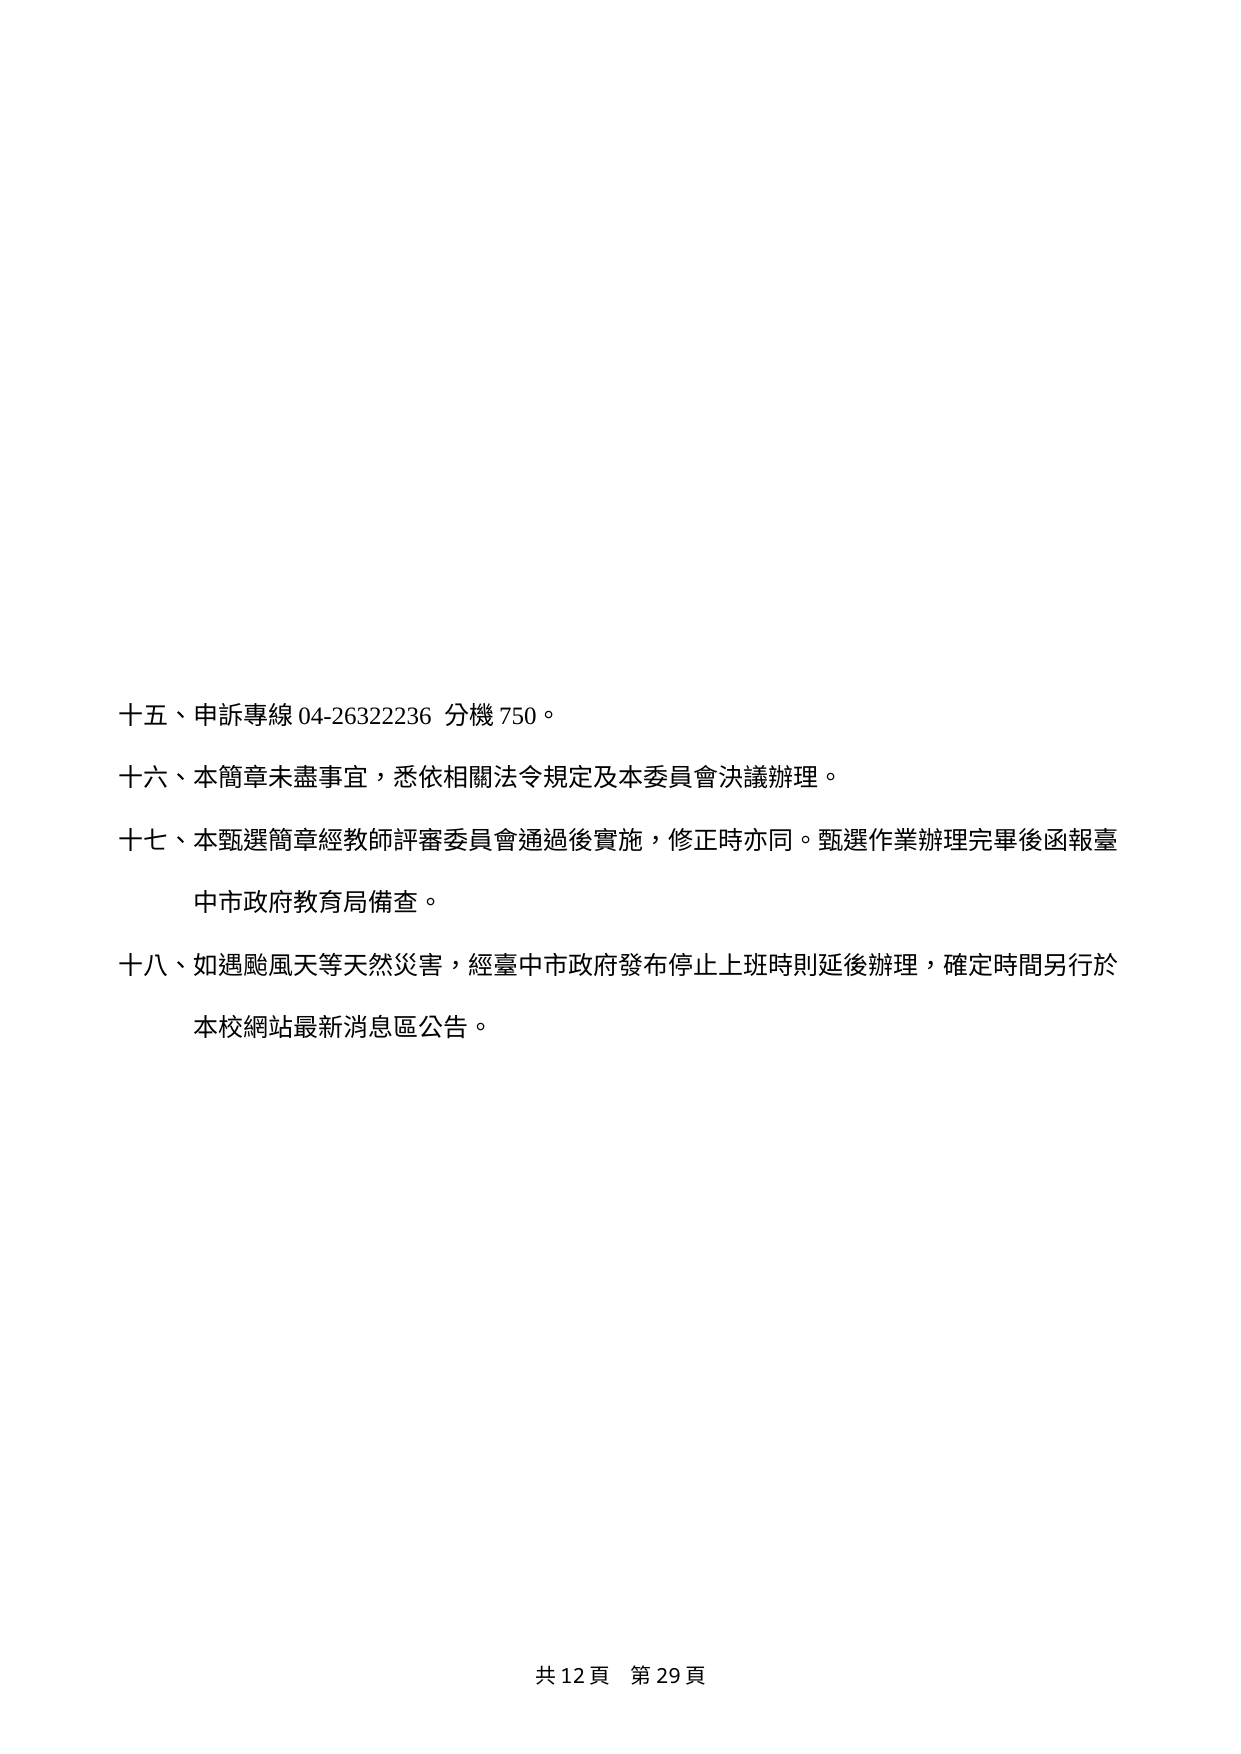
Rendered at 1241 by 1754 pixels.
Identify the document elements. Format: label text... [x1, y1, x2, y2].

text 十八、如遇颱風天等天然災害，經臺中市政府發布停止上班時則延後辦理，確定時間另行於本校網站最新消息區公告。 [118, 922, 1122, 1047]
text 十五、申訴專線04-26322236 分機750。 [118, 672, 1122, 734]
text 十七、本甄選簡章經教師評審委員會通過後實施，修正時亦同。甄選作業辦理完畢後函報臺中市政府教育局備查。 [118, 797, 1122, 922]
text 十六、本簡章未盡事宜，悉依相關法令規定及本委員會決議辦理。 [118, 734, 1122, 797]
